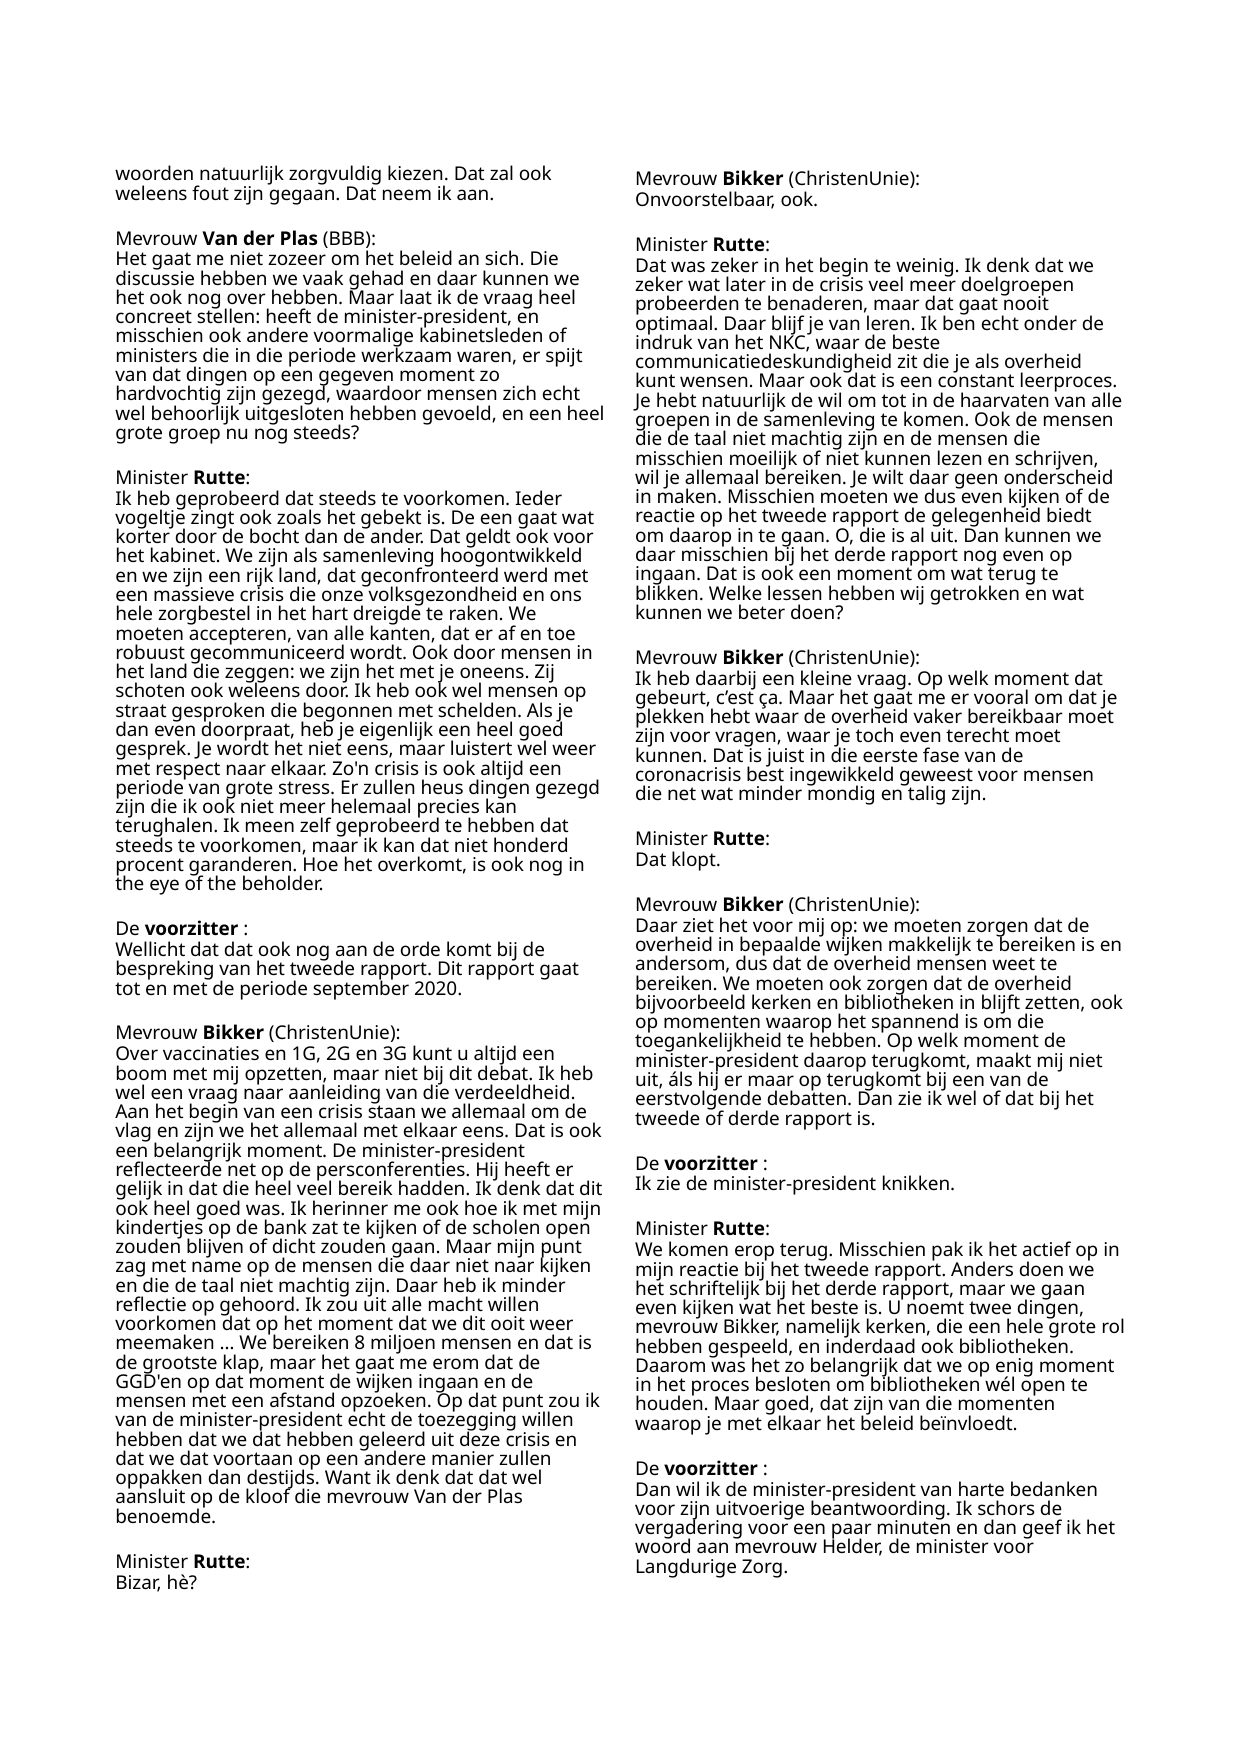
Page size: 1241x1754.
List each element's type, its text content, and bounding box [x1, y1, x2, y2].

text Minister Rutte: [635, 825, 1125, 851]
text De voorzitter : [635, 1455, 1125, 1481]
text Dat was zeker in het begin te weinig. Ik denk dat we zeker wat later in de crisis veel meer doelgroepen probeerden te benaderen, maar dat gaat nooit optimaal. Daar blijf je van leren. Ik ben echt onder de indruk van het NKC, waar de beste communicatiedeskundigheid zit die je als overheid kunt wensen. Maar ook dat is een constant leerproces. Je hebt natuurlijk de wil om tot in de haarvaten van alle groepen in de samenleving te komen. Ook de mensen die de taal niet machtig zijn en de mensen die misschien moeilijk of niet kunnen lezen en schrijven, wil je allemaal bereiken. Je wilt daar geen onderscheid in maken. Misschien moeten we dus even kijken of de reactie op het tweede rapport de gelegenheid biedt om daarop in te gaan. O, die is al uit. Dan kunnen we daar misschien bij het derde rapport nog even op ingaan. Dat is ook een moment om wat terug te blikken. Welke lessen hebben wij getrokken en wat kunnen we beter doen? [635, 257, 1125, 623]
text Minister Rutte: [635, 1216, 1125, 1241]
text Minister Rutte: [635, 231, 1125, 257]
text Minister Rutte: [115, 464, 605, 490]
text Mevrouw Van der Plas (BBB): [115, 225, 605, 250]
text Onvoorstelbaar, ook. [635, 191, 1125, 210]
text Het gaat me niet zozeer om het beleid an sich. Die discussie hebben we vaak gehad en daar kunnen we het ook nog over hebben. Maar laat ik de vraag heel concreet stellen: heeft de minister-president, en misschien ook andere voormalige kabinetsleden of ministers die in die periode werkzaam waren, er spijt van dat dingen op een gegeven moment zo hardvochtig zijn gezegd, waardoor mensen zich echt wel behoorlijk uitgesloten hebben gevoeld, en een heel grote groep nu nog steeds? [115, 250, 605, 443]
text Over vaccinaties en 1G, 2G en 3G kunt u altijd een boom met mij opzetten, maar niet bij dit debat. Ik heb wel een vraag naar aanleiding van die verdeeldheid. Aan het begin van een crisis staan we allemaal om de vlag en zijn we het allemaal met elkaar eens. Dat is ook een belangrijk moment. De minister-president reflecteerde net op de persconferenties. Hij heeft er gelijk in dat die heel veel bereik hadden. Ik denk dat dit ook heel goed was. Ik herinner me ook hoe ik met mijn kindertjes op de bank zat te kijken of de scholen open zouden blijven of dicht zouden gaan. Maar mijn punt zag met name op de mensen die daar niet naar kijken en die de taal niet machtig zijn. Daar heb ik minder reflectie op gehoord. Ik zou uit alle macht willen voorkomen dat op het moment dat we dit ooit weer meemaken … We bereiken 8 miljoen mensen en dat is de grootste klap, maar het gaat me erom dat de GGD'en op dat moment de wijken ingaan en de mensen met een afstand opzoeken. Op dat punt zou ik van de minister-president echt de toezegging willen hebben dat we dat hebben geleerd uit deze crisis en dat we dat voortaan op een andere manier zullen oppakken dan destijds. Want ik denk dat dat wel aansluit op de kloof die mevrouw Van der Plas benoemde. [115, 1045, 605, 1527]
text woorden natuurlijk zorgvuldig kiezen. Dat zal ook weleens fout zijn gegaan. Dat neem ik aan. [115, 165, 605, 204]
text Daar ziet het voor mij op: we moeten zorgen dat de overheid in bepaalde wijken makkelijk te bereiken is en andersom, dus dat de overheid mensen weet te bereiken. We moeten ook zorgen dat de overheid bijvoorbeeld kerken en bibliotheken in blijft zetten, ook op momenten waarop het spannend is om die toegankelijkheid te hebben. Op welk moment de minister-president daarop terugkomt, maakt mij niet uit, áls hij er maar op terugkomt bij een van de eerstvolgende debatten. Dan zie ik wel of dat bij het tweede of derde rapport is. [635, 917, 1125, 1129]
text Ik heb daarbij een kleine vraag. Op welk moment dat gebeurt, c’est ça. Maar het gaat me er vooral om dat je plekken hebt waar de overheid vaker bereikbaar moet zijn voor vragen, waar je toch even terecht moet kunnen. Dat is juist in die eerste fase van de coronacrisis best ingewikkeld geweest voor mensen die net wat minder mondig en talig zijn. [635, 669, 1125, 804]
text Mevrouw Bikker (ChristenUnie): [635, 891, 1125, 917]
text Minister Rutte: [115, 1548, 605, 1574]
text De voorzitter : [635, 1150, 1125, 1175]
text Mevrouw Bikker (ChristenUnie): [635, 165, 1125, 191]
text Wellicht dat dat ook nog aan de orde komt bij de bespreking van het tweede rapport. Dit rapport gaat tot en met de periode september 2020. [115, 941, 605, 999]
text Dan wil ik de minister-president van harte bedanken voor zijn uitvoerige beantwoording. Ik schors de vergadering voor een paar minuten en dan geef ik het woord aan mevrouw Helder, de minister voor Langdurige Zorg. [635, 1481, 1125, 1577]
text Ik heb geprobeerd dat steeds te voorkomen. Ieder vogeltje zingt ook zoals het gebekt is. De een gaat wat korter door de bocht dan de ander. Dat geldt ook voor het kabinet. We zijn als samenleving hoogontwikkeld en we zijn een rijk land, dat geconfronteerd werd met een massieve crisis die onze volksgezondheid en ons hele zorgbestel in het hart dreigde te raken. We moeten accepteren, van alle kanten, dat er af en toe robuust gecommuniceerd wordt. Ook door mensen in het land die zeggen: we zijn het met je oneens. Zij schoten ook weleens door. Ik heb ook wel mensen op straat gesproken die begonnen met schelden. Als je dan even doorpraat, heb je eigenlijk een heel goed gesprek. Je wordt het niet eens, maar luistert wel weer met respect naar elkaar. Zo'n crisis is ook altijd een periode van grote stress. Er zullen heus dingen gezegd zijn die ik ook niet meer helemaal precies kan terughalen. Ik meen zelf geprobeerd te hebben dat steeds te voorkomen, maar ik kan dat niet honderd procent garanderen. Hoe het overkomt, is ook nog in the eye of the beholder. [115, 490, 605, 894]
text We komen erop terug. Misschien pak ik het actief op in mijn reactie bij het tweede rapport. Anders doen we het schriftelijk bij het derde rapport, maar we gaan even kijken wat het beste is. U noemt twee dingen, mevrouw Bikker, namelijk kerken, die een hele grote rol hebben gespeeld, en inderdaad ook bibliotheken. Daarom was het zo belangrijk dat we op enig moment in het proces besloten om bibliotheken wél open te houden. Maar goed, dat zijn van die momenten waarop je met elkaar het beleid beïnvloedt. [635, 1241, 1125, 1434]
text Mevrouw Bikker (ChristenUnie): [115, 1019, 605, 1045]
text Mevrouw Bikker (ChristenUnie): [635, 644, 1125, 669]
text Ik zie de minister-president knikken. [635, 1175, 1125, 1195]
text Dat klopt. [635, 851, 1125, 870]
text De voorzitter : [115, 915, 605, 941]
text Bizar, hè? [115, 1574, 605, 1593]
